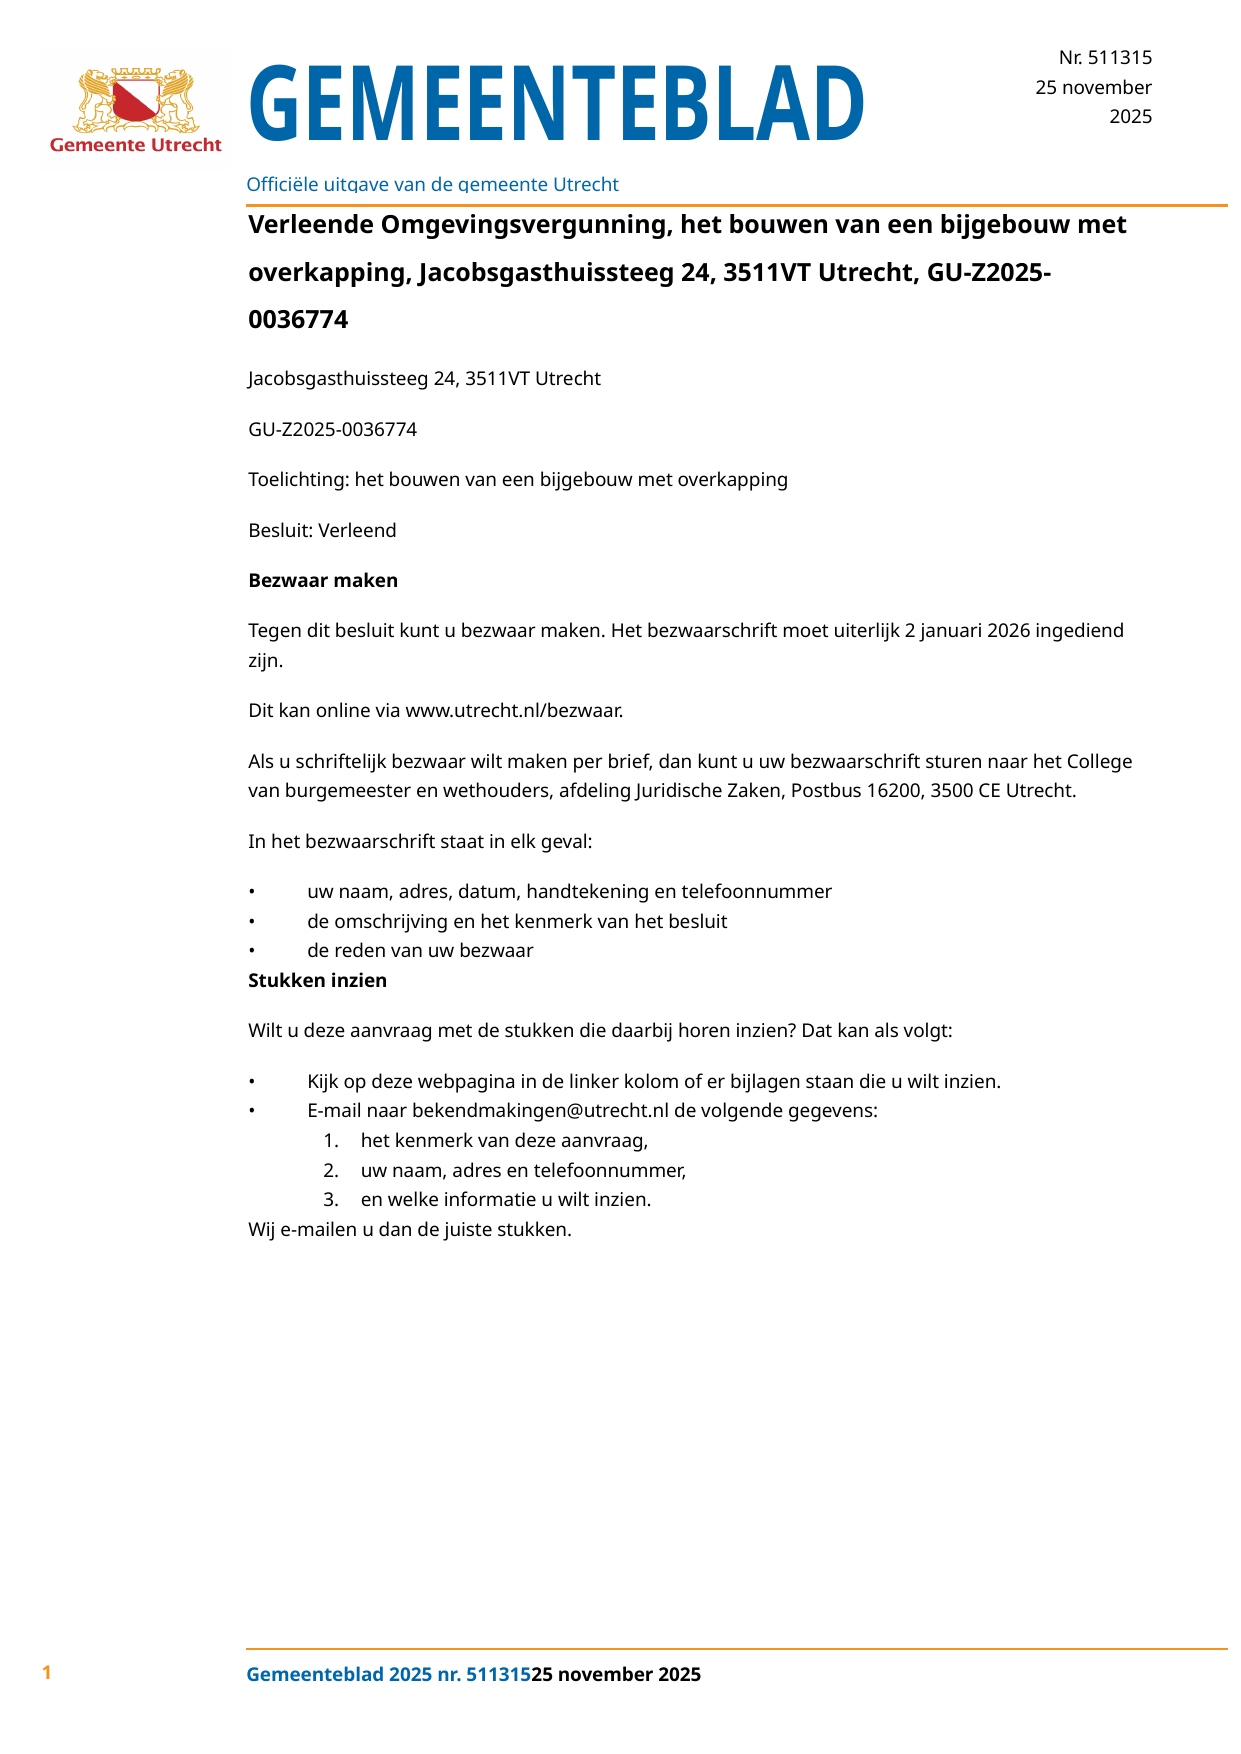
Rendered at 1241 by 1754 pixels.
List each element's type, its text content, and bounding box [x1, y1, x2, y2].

picture [41, 47, 231, 172]
text Besluit: Verleend [248, 517, 1152, 542]
list en welke informatie u wilt inzien. [323, 1186, 1152, 1212]
list uw naam, adres, datum, handtekening en telefoonnummer [248, 878, 1152, 904]
list E-mail naar bekendmakingen@utrecht.nl de volgende gegevens: [248, 1098, 1152, 1123]
list de reden van uw bezwaar [248, 938, 1152, 963]
list uw naam, adres en telefoonnummer, [323, 1157, 1152, 1182]
text Stukken inzien [248, 967, 1152, 993]
text Wij e-mailen u dan de juiste stukken. [248, 1216, 1152, 1242]
text Toelichting: het bouwen van een bijgebouw met overkapping [248, 466, 1152, 492]
text Wilt u deze aanvraag met de stukken die daarbij horen inzien? Dat kan als volgt: [248, 1018, 1152, 1043]
text In het bezwaarschrift staat in elk geval: [248, 828, 1152, 854]
text Verleende Omgevingsvergunning, het bouwen van een bijgebouw met overkapping, Jacobsgasthuissteeg 24, 3511VT Utrecht, GU-Z2025-0036774 [248, 207, 1152, 336]
text Dit kan online via www.utrecht.nl/bezwaar. [248, 698, 1152, 723]
list het kenmerk van deze aanvraag, [323, 1127, 1152, 1153]
text Jacobsgasthuissteeg 24, 3511VT Utrecht [248, 366, 1152, 391]
text Bezwaar maken [248, 567, 1152, 593]
list Kijk op deze webpagina in de linker kolom of er bijlagen staan die u wilt inzien. [248, 1068, 1152, 1094]
text Tegen dit besluit kunt u bezwaar maken. Het bezwaarschrift moet uiterlijk 2 januari 2026 ingediend zijn. [248, 618, 1152, 673]
text Als u schriftelijk bezwaar wilt maken per brief, dan kunt u uw bezwaarschrift sturen naar het College van burgemeester en wethouders, afdeling Juridische Zaken, Postbus 16200, 3500 CE Utrecht. [248, 748, 1152, 803]
list de omschrijving en het kenmerk van het besluit [248, 908, 1152, 934]
text GU-Z2025-0036774 [248, 416, 1152, 442]
